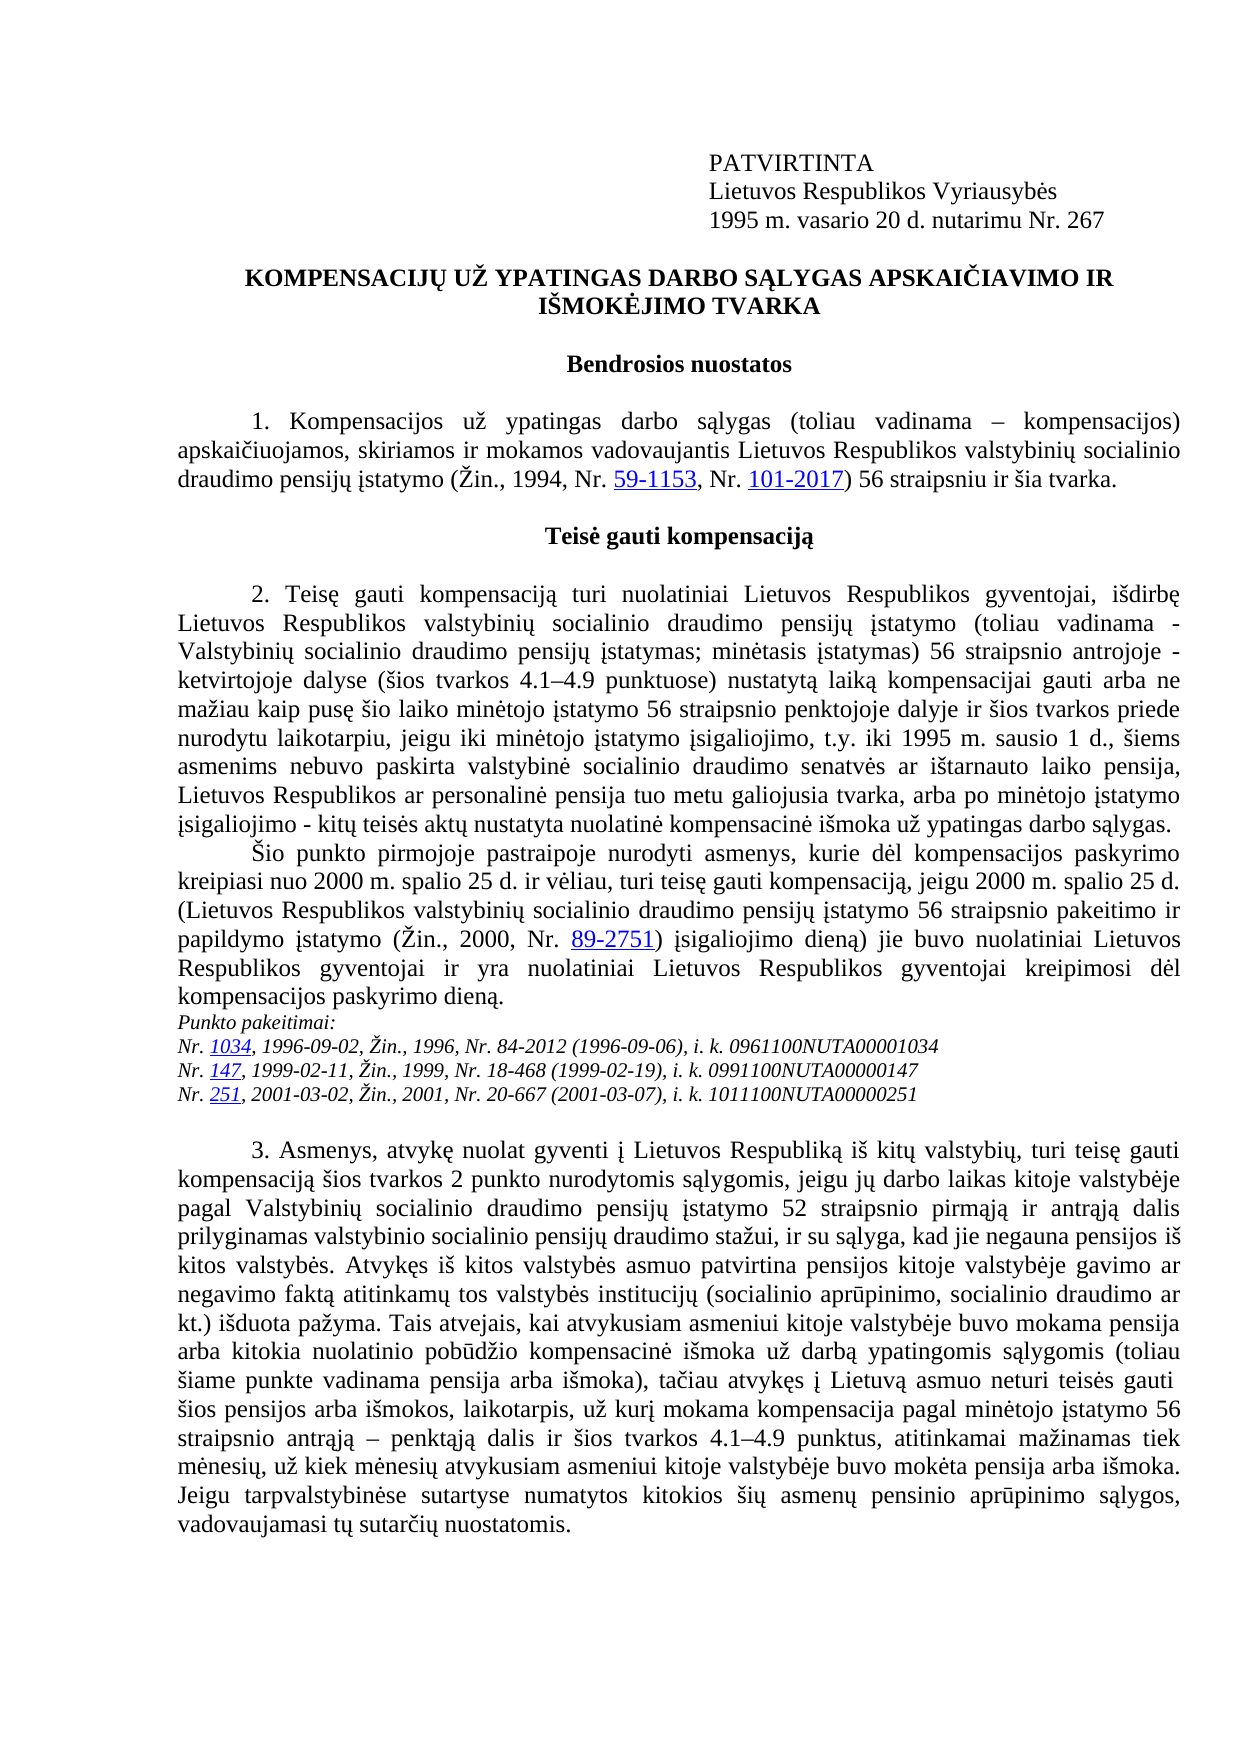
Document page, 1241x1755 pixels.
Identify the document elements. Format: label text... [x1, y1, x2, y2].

text Lietuvos Respublikos Vyriausybės [177, 176, 1181, 205]
text Nr. 251, 2001-03-02, Žin., 2001, Nr. 20-667 (2001-03-07), i. k. 1011100NUTA00000251 [177, 1082, 1181, 1106]
text 2. Teisę gauti kompensaciją turi nuolatiniai Lietuvos Respublikos gyventojai, išdirbę Lietuvos Respublikos valstybinių socialinio draudimo pensijų įstatymo (toliau vadinama - Valstybinių socialinio draudimo pensijų įstatymas; minėtasis įstatymas) 56 straipsnio antrojoje - ketvirtojoje dalyse (šios tvarkos 4.1–4.9 punktuose) nustatytą laiką kompensacijai gauti arba ne mažiau kaip pusę šio laiko minėtojo įstatymo 56 straipsnio penktojoje dalyje ir šios tvarkos priede nurodytu laikotarpiu, jeigu iki minėtojo įstatymo įsigaliojimo, t.y. iki 1995 m. sausio 1 d., šiems asmenims nebuvo paskirta valstybinė socialinio draudimo senatvės ar ištarnauto laiko pensija, Lietuvos Respublikos ar personalinė pensija tuo metu galiojusia tvarka, arba po minėtojo įstatymo įsigaliojimo - kitų teisės aktų nustatyta nuolatinė kompensacinė išmoka už ypatingas darbo sąlygas. [177, 579, 1181, 838]
text Bendrosios nuostatos [177, 349, 1181, 378]
text Nr. 147, 1999-02-11, Žin., 1999, Nr. 18-468 (1999-02-19), i. k. 0991100NUTA00000147 [177, 1058, 1181, 1082]
text 1995 m. vasario 20 d. nutarimu Nr. 267 [177, 205, 1181, 234]
text Punkto pakeitimai: [177, 1010, 1181, 1034]
text 3. Asmenys, atvykę nuolat gyventi į Lietuvos Respubliką iš kitų valstybių, turi teisę gauti kompensaciją šios tvarkos 2 punkto nurodytomis sąlygomis, jeigu jų darbo laikas kitoje valstybėje pagal Valstybinių socialinio draudimo pensijų įstatymo 52 straipsnio pirmąją ir antrąją dalis prilyginamas valstybinio socialinio pensijų draudimo stažui, ir su sąlyga, kad jie negauna pensijos iš kitos valstybės. Atvykęs iš kitos valstybės asmuo patvirtina pensijos kitoje valstybėje gavimo ar negavimo faktą atitinkamų tos valstybės institucijų (socialinio aprūpinimo, socialinio draudimo ar kt.) išduota pažyma. Tais atvejais, kai atvykusiam asmeniui kitoje valstybėje buvo mokama pensija arba kitokia nuolatinio pobūdžio kompensacinė išmoka už darbą ypatingomis sąlygomis (toliau šiame punkte vadinama pensija arba išmoka), tačiau atvykęs į Lietuvą asmuo neturi teisės gauti šios pensijos arba išmokos, laikotarpis, už kurį mokama kompensacija pagal minėtojo įstatymo 56 straipsnio antrąją – penktąją dalis ir šios tvarkos 4.1–4.9 punktus, atitinkamai mažinamas tiek mėnesių, už kiek mėnesių atvykusiam asmeniui kitoje valstybėje buvo mokėta pensija arba išmoka. Jeigu tarpvalstybinėse sutartyse numatytos kitokios šių asmenų pensinio aprūpinimo sąlygos, vadovaujamasi tų sutarčių nuostatomis. [177, 1135, 1181, 1538]
text KOMPENSACIJŲ UŽ YPATINGAS DARBO SĄLYGAS APSKAIČIAVIMO IR IŠMOKĖJIMO TVARKA [177, 263, 1181, 320]
text PATVIRTINTA [177, 148, 1181, 176]
text Šio punkto pirmojoje pastraipoje nurodyti asmenys, kurie dėl kompensacijos paskyrimo kreipiasi nuo 2000 m. spalio 25 d. ir vėliau, turi teisę gauti kompensaciją, jeigu 2000 m. spalio 25 d. (Lietuvos Respublikos valstybinių socialinio draudimo pensijų įstatymo 56 straipsnio pakeitimo ir papildymo įstatymo (Žin., 2000, Nr. 89-2751) įsigaliojimo dieną) jie buvo nuolatiniai Lietuvos Respublikos gyventojai ir yra nuolatiniai Lietuvos Respublikos gyventojai kreipimosi dėl kompensacijos paskyrimo dieną. [177, 838, 1181, 1010]
text Nr. 1034, 1996-09-02, Žin., 1996, Nr. 84-2012 (1996-09-06), i. k. 0961100NUTA00001034 [177, 1034, 1181, 1058]
text 1. Kompensacijos už ypatingas darbo sąlygas (toliau vadinama – kompensacijos) apskaičiuojamos, skiriamos ir mokamos vadovaujantis Lietuvos Respublikos valstybinių socialinio draudimo pensijų įstatymo (Žin., 1994, Nr. 59-1153, Nr. 101-2017) 56 straipsniu ir šia tvarka. [177, 406, 1181, 493]
text Teisė gauti kompensaciją [177, 521, 1181, 550]
